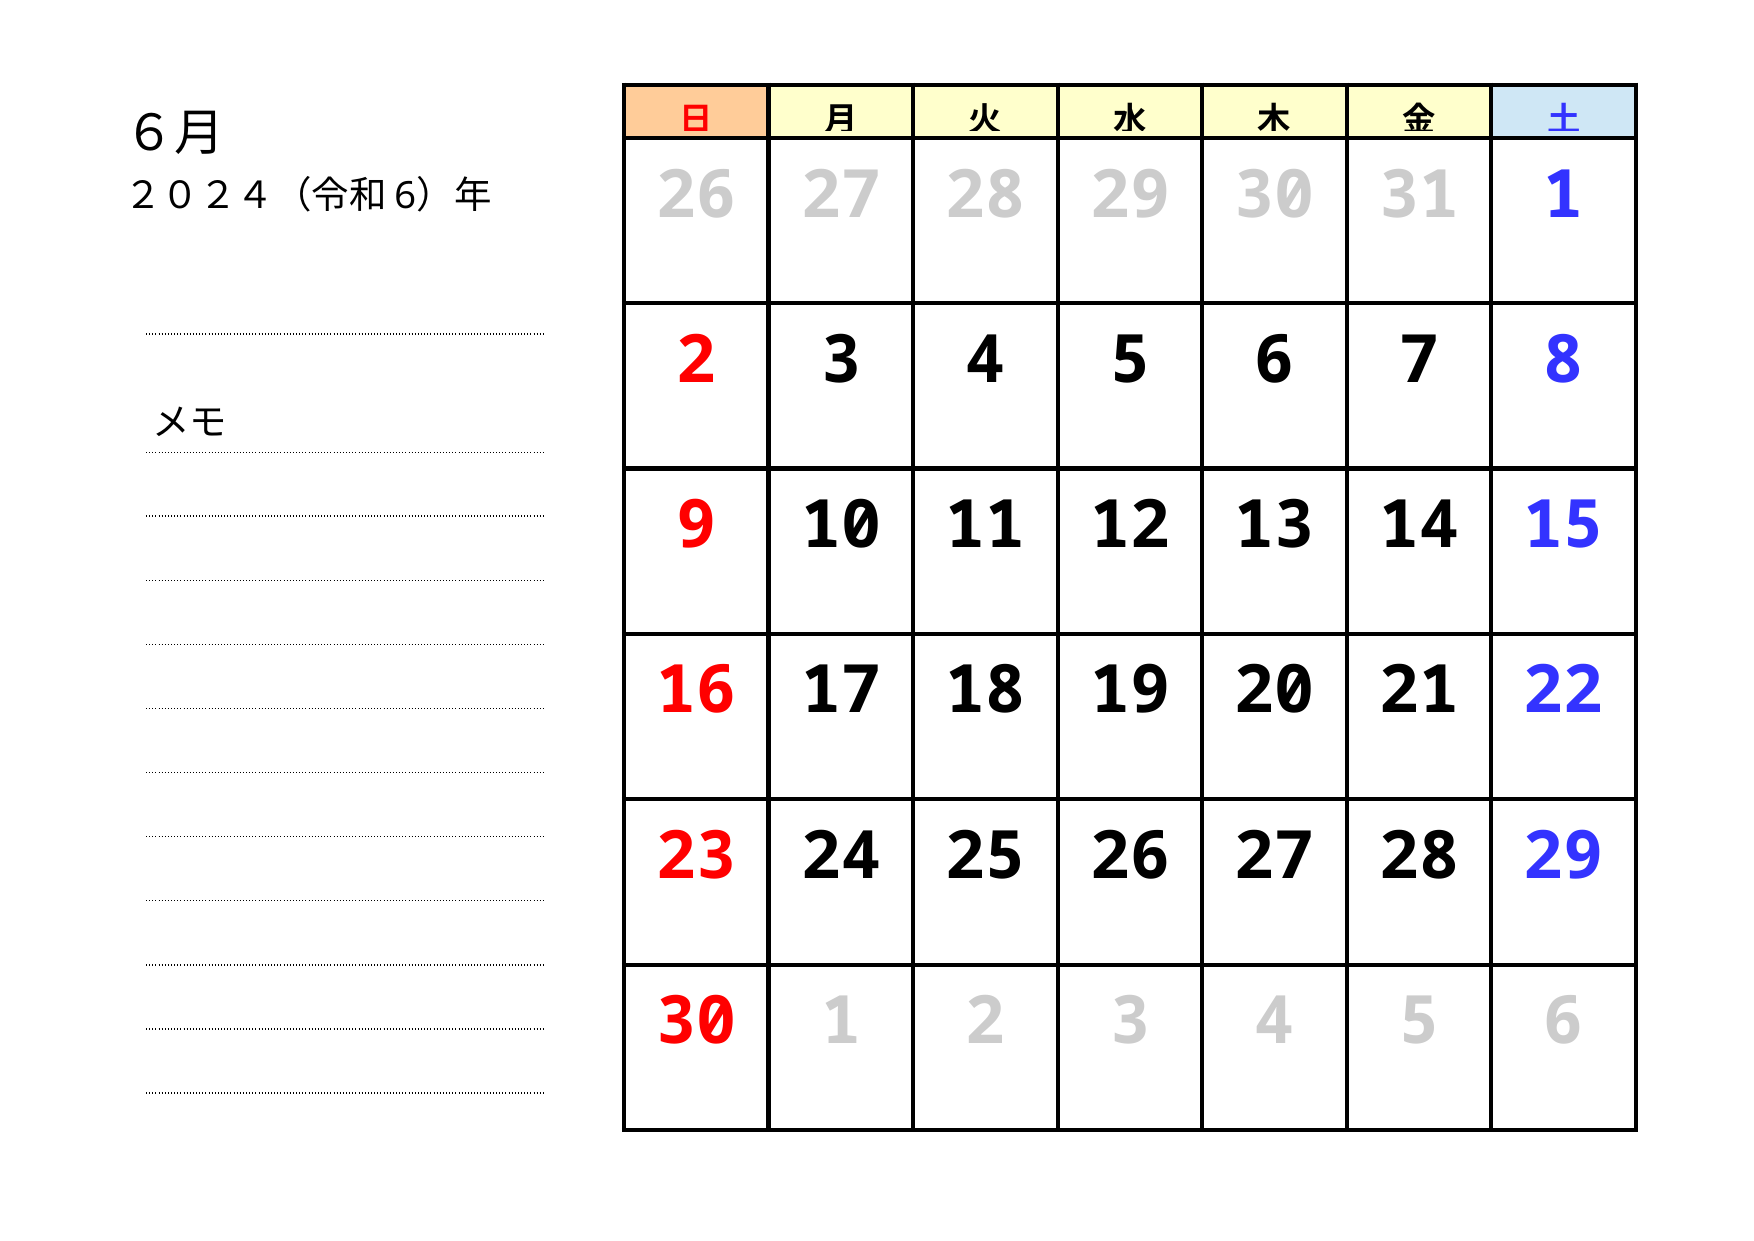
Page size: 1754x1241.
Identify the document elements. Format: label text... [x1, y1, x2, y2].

table_cell [146, 451, 546, 515]
table_cell [146, 1028, 546, 1092]
table_cell 26 [626, 140, 766, 301]
table_cell 4 [1204, 967, 1345, 1128]
table_cell 30 [626, 967, 766, 1128]
table_cell 27 [1204, 801, 1345, 962]
table_cell 5 [1349, 967, 1489, 1128]
table_cell 25 [915, 801, 1056, 962]
table_cell 27 [771, 140, 911, 301]
table_header 土 [1493, 87, 1634, 136]
table_cell 10 [771, 471, 911, 632]
table_cell 9 [626, 471, 766, 632]
table_header メモ [146, 386, 546, 451]
table_header [266, 271, 546, 333]
table_cell 28 [1349, 801, 1489, 962]
table_cell 7 [1349, 305, 1489, 466]
table_cell [146, 836, 546, 900]
table_cell 5 [1060, 305, 1200, 466]
table_cell 18 [915, 636, 1056, 797]
table_header ６月 ２０２４（令和6）年 [118, 83, 573, 1128]
table_cell [146, 580, 546, 643]
table_cell 30 [1204, 140, 1345, 301]
table_cell 12 [1060, 471, 1200, 632]
table_cell 22 [1493, 636, 1634, 797]
table_header [146, 271, 266, 333]
table_cell [146, 644, 546, 708]
table_cell 16 [626, 636, 766, 797]
table_cell 26 [1060, 801, 1200, 962]
table_cell 24 [771, 801, 911, 962]
table_cell 23 [626, 801, 766, 962]
table_cell 31 [1349, 140, 1489, 301]
table_cell [146, 708, 546, 772]
table_cell 13 [1204, 471, 1345, 632]
table_cell 8 [1493, 305, 1634, 466]
table_cell 14 [1349, 471, 1489, 632]
table_cell 1 [771, 967, 911, 1128]
table_cell 17 [771, 636, 911, 797]
table_cell 6 [1204, 305, 1345, 466]
table_cell 6 [1493, 967, 1634, 1128]
table_cell 2 [626, 305, 766, 466]
table_cell 11 [915, 471, 1056, 632]
table_header [574, 83, 622, 1128]
table_header 木 [1204, 87, 1345, 136]
table_cell 21 [1349, 636, 1489, 797]
table_header 金 [1349, 87, 1489, 136]
table_cell 4 [915, 305, 1056, 466]
table_cell 1 [1493, 140, 1634, 301]
table_header 月 [771, 87, 911, 136]
table_cell 2 [915, 967, 1056, 1128]
table_cell 20 [1204, 636, 1345, 797]
table_header 水 [1060, 87, 1200, 136]
table_cell 29 [1493, 801, 1634, 962]
table_cell 3 [771, 305, 911, 466]
table_cell [146, 964, 546, 1028]
table_header 日 [626, 87, 766, 136]
table_cell 19 [1060, 636, 1200, 797]
table_header 火 [915, 87, 1056, 136]
table_cell 3 [1060, 967, 1200, 1128]
table_cell 28 [915, 140, 1056, 301]
table_cell 15 [1493, 471, 1634, 632]
table_cell 29 [1060, 140, 1200, 301]
table_cell [146, 900, 546, 964]
table_cell [146, 772, 546, 836]
table_cell [146, 515, 546, 579]
